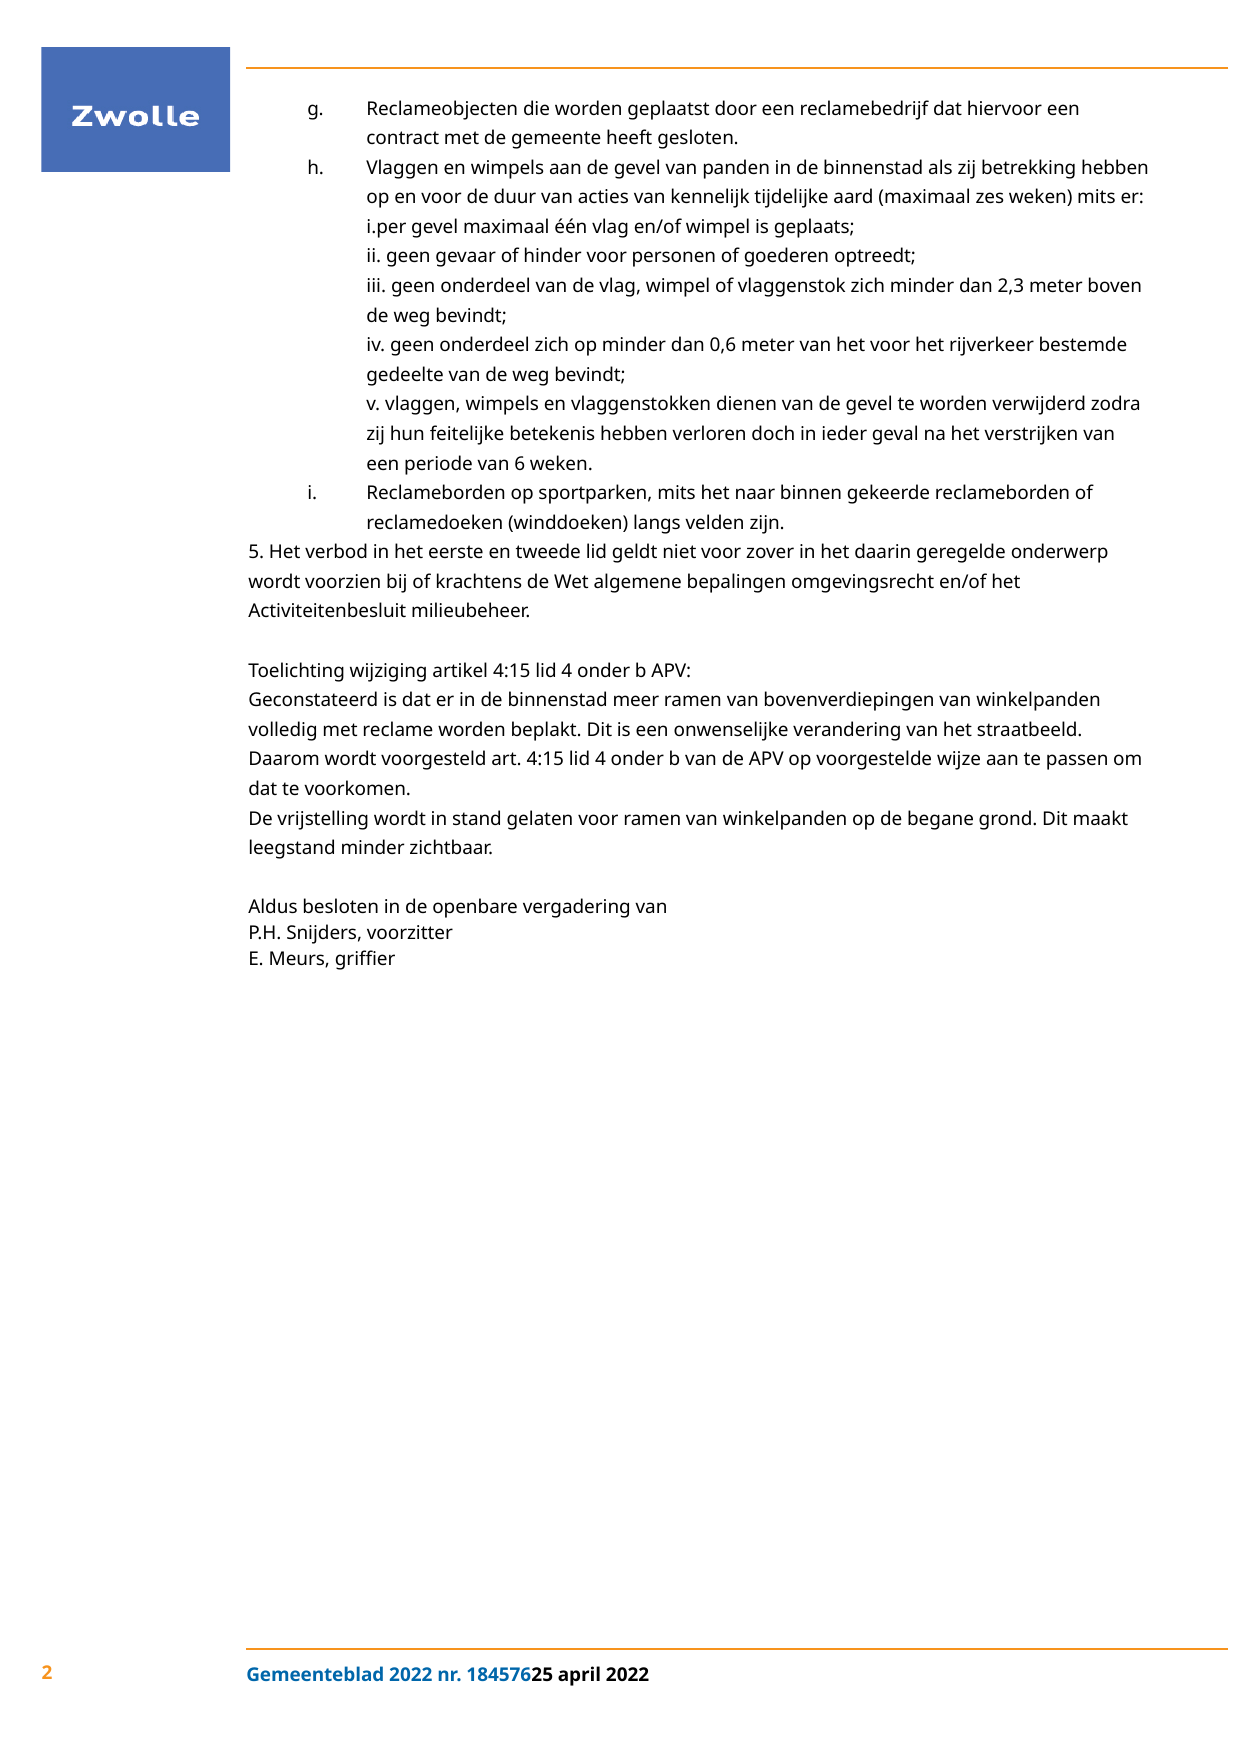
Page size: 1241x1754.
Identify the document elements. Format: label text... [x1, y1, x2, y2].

list Vlaggen en wimpels aan de gevel van panden in de binnenstad als zij betrekking hebben op en voor de duur van acties van kennelijk tijdelijke aard (maximaal zes weken) mits er: [307, 154, 1152, 209]
list iv. geen onderdeel zich op minder dan 0,6 meter van het voor het rijverkeer bestemde gedeelte van de weg bevindt; [307, 331, 1152, 387]
text Geconstateerd is dat er in de binnenstad meer ramen van bovenverdiepingen van winkelpanden volledig met reclame worden beplakt. Dit is een onwenselijke verandering van het straatbeeld. Daarom wordt voorgesteld art. 4:15 lid 4 onder b van de APV op voorgestelde wijze aan te passen om dat te voorkomen. [248, 686, 1152, 801]
text De vrijstelling wordt in stand gelaten voor ramen van winkelpanden op de begane grond. Dit maakt leegstand minder zichtbaar. [248, 805, 1152, 860]
list Reclameobjecten die worden geplaatst door een reclamebedrijf dat hiervoor een contract met de gemeente heeft gesloten. [307, 95, 1152, 150]
picture [41, 47, 231, 172]
list i.per gevel maximaal één vlag en/of wimpel is geplaats; [307, 213, 1152, 239]
text Toelichting wijziging artikel 4:15 lid 4 onder b APV: [248, 657, 1152, 683]
list ii. geen gevaar of hinder voor personen of goederen optreedt; [307, 243, 1152, 268]
text 5. Het verbod in het eerste en tweede lid geldt niet voor zover in het daarin geregelde onderwerp wordt voorzien bij of krachtens de Wet algemene bepalingen omgevingsrecht en/of het Activiteitenbesluit milieubeheer. [248, 538, 1152, 623]
text Aldus besloten in de openbare vergadering van [248, 893, 1152, 919]
list v. vlaggen, wimpels en vlaggenstokken dienen van de gevel te worden verwijderd zodra zij hun feitelijke betekenis hebben verloren doch in ieder geval na het verstrijken van een periode van 6 weken. [307, 391, 1152, 476]
text E. Meurs, griffier [248, 945, 1152, 971]
list Reclameborden op sportparken, mits het naar binnen gekeerde reclameborden of reclamedoeken (winddoeken) langs velden zijn. [307, 479, 1152, 535]
list iii. geen onderdeel van de vlag, wimpel of vlaggenstok zich minder dan 2,3 meter boven de weg bevindt; [307, 272, 1152, 328]
text P.H. Snijders, voorzitter [248, 919, 1152, 945]
